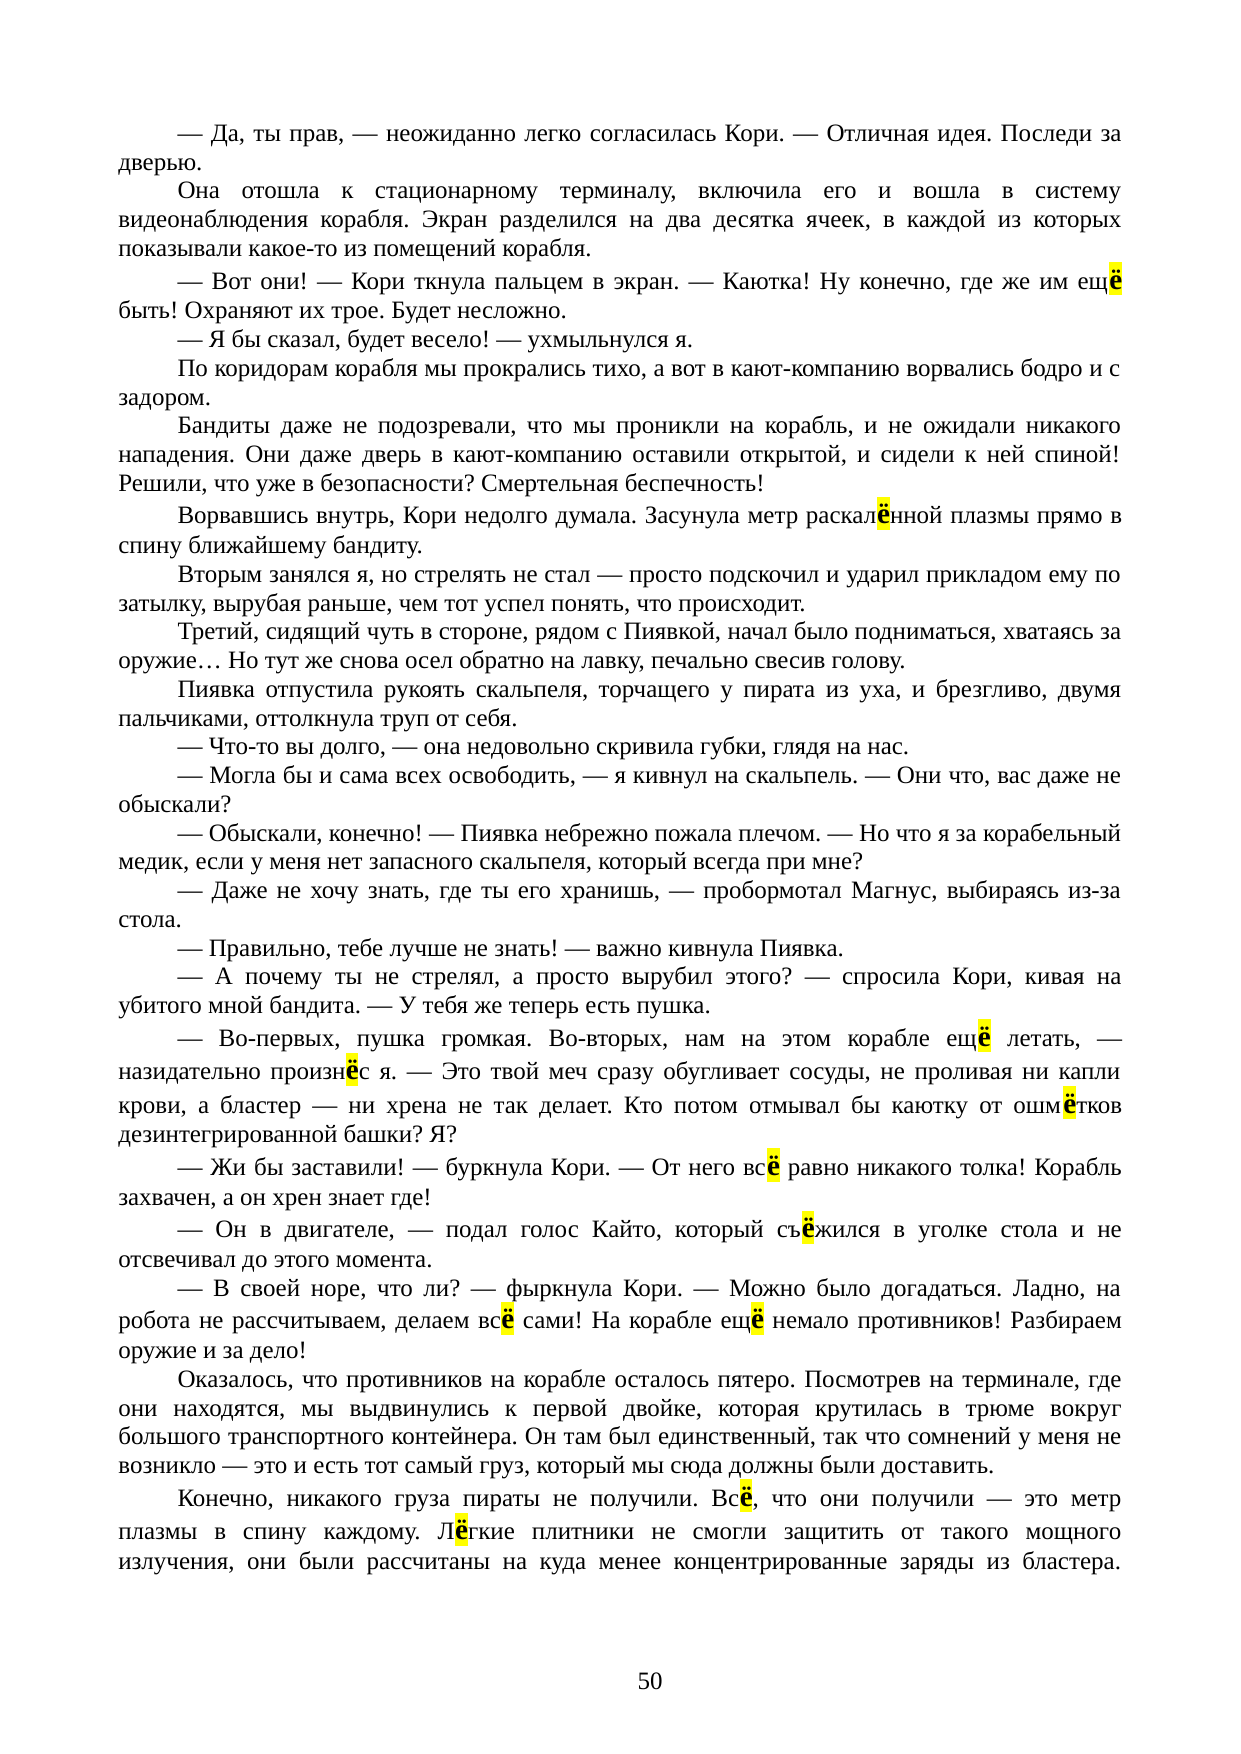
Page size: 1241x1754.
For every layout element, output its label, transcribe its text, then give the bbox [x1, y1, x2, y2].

text Оказалось, что противников на корабле осталось пятеро. Посмотрев на терминале, где они находятся, мы выдвинулись к первой двойке, которая крутилась в трюме вокруг большого транспортного контейнера. Он там был единственный, так что сомнений у меня не возникло — это и есть тот самый груз, который мы сюда должны были доставить. [118, 1364, 1122, 1479]
text Она отошла к стационарному терминалу, включила его и вошла в систему видеонаблюдения корабля. Экран разделился на два десятка ячеек, в каждой из которых показывали какое-то из помещений корабля. [118, 176, 1122, 262]
text — Могла бы и сама всех освободить, — я кивнул на скальпель. — Они что, вас даже не обыскали? [118, 760, 1122, 818]
text — В своей норе, что ли? — фыркнула Кори. — Можно было догадаться. Ладно, на робота не рассчитываем, делаем всё сами! На корабле ещё немало противников! Разбираем оружие и за дело! [118, 1273, 1122, 1364]
text Конечно, никакого груза пираты не получили. Всё, что они получили — это метр плазмы в спину каждому. Лёгкие плитники не смогли защитить от такого мощного излучения, они были рассчитаны на куда менее концентрированные заряды из бластера. [118, 1479, 1122, 1575]
text — Что-то вы долго, — она недовольно скривила губки, глядя на нас. [118, 731, 1122, 760]
text — Правильно, тебе лучше не знать! — важно кивнула Пиявка. [118, 933, 1122, 961]
text — Жи бы заставили! — буркнула Кори. — От него всё равно никакого толка! Корабль захвачен, а он хрен знает где! [118, 1148, 1122, 1211]
text По коридорам корабля мы прокрались тихо, а вот в кают-компанию ворвались бодро и с задором. [118, 353, 1122, 410]
text Третий, сидящий чуть в стороне, рядом с Пиявкой, начал было подниматься, хватаясь за оружие… Но тут же снова осел обратно на лавку, печально свесив голову. [118, 616, 1122, 674]
text — Во-первых, пушка громкая. Во-вторых, нам на этом корабле ещё летать, — назидательно произнёс я. — Это твой меч сразу обугливает сосуды, не проливая ни капли крови, а бластер — ни хрена не так делает. Кто потом отмывал бы каютку от ошмётков дезинтегрированной башки? Я? [118, 1019, 1122, 1148]
text Бандиты даже не подозревали, что мы проникли на корабль, и не ожидали никакого нападения. Они даже дверь в кают-компанию оставили открытой, и сидели к ней спиной! Решили, что уже в безопасности? Смертельная беспечность! [118, 410, 1122, 497]
text — Даже не хочу знать, где ты его хранишь, — пробормотал Магнус, выбираясь из-за стола. [118, 875, 1122, 933]
text Вторым занялся я, но стрелять не стал — просто подскочил и ударил прикладом ему по затылку, вырубая раньше, чем тот успел понять, что происходит. [118, 559, 1122, 616]
text — Вот они! — Кори ткнула пальцем в экран. — Каютка! Ну конечно, где же им ещё быть! Охраняют их трое. Будет несложно. [118, 262, 1122, 324]
text Ворвавшись внутрь, Кори недолго думала. Засунула метр раскалённой плазмы прямо в спину ближайшему бандиту. [118, 497, 1122, 559]
text — А почему ты не стрелял, а просто вырубил этого? — спросила Кори, кивая на убитого мной бандита. — У тебя же теперь есть пушка. [118, 961, 1122, 1019]
text — Да, ты прав, — неожиданно легко согласилась Кори. — Отличная идея. Последи за дверью. [118, 118, 1122, 176]
text Пиявка отпустила рукоять скальпеля, торчащего у пирата из уха, и брезгливо, двумя пальчиками, оттолкнула труп от себя. [118, 674, 1122, 731]
text — Обыскали, конечно! — Пиявка небрежно пожала плечом. — Но что я за корабельный медик, если у меня нет запасного скальпеля, который всегда при мне? [118, 818, 1122, 875]
text — Он в двигателе, — подал голос Кайто, который съёжился в уголке стола и не отсвечивал до этого момента. [118, 1211, 1122, 1273]
text — Я бы сказал, будет весело! — ухмыльнулся я. [118, 324, 1122, 353]
